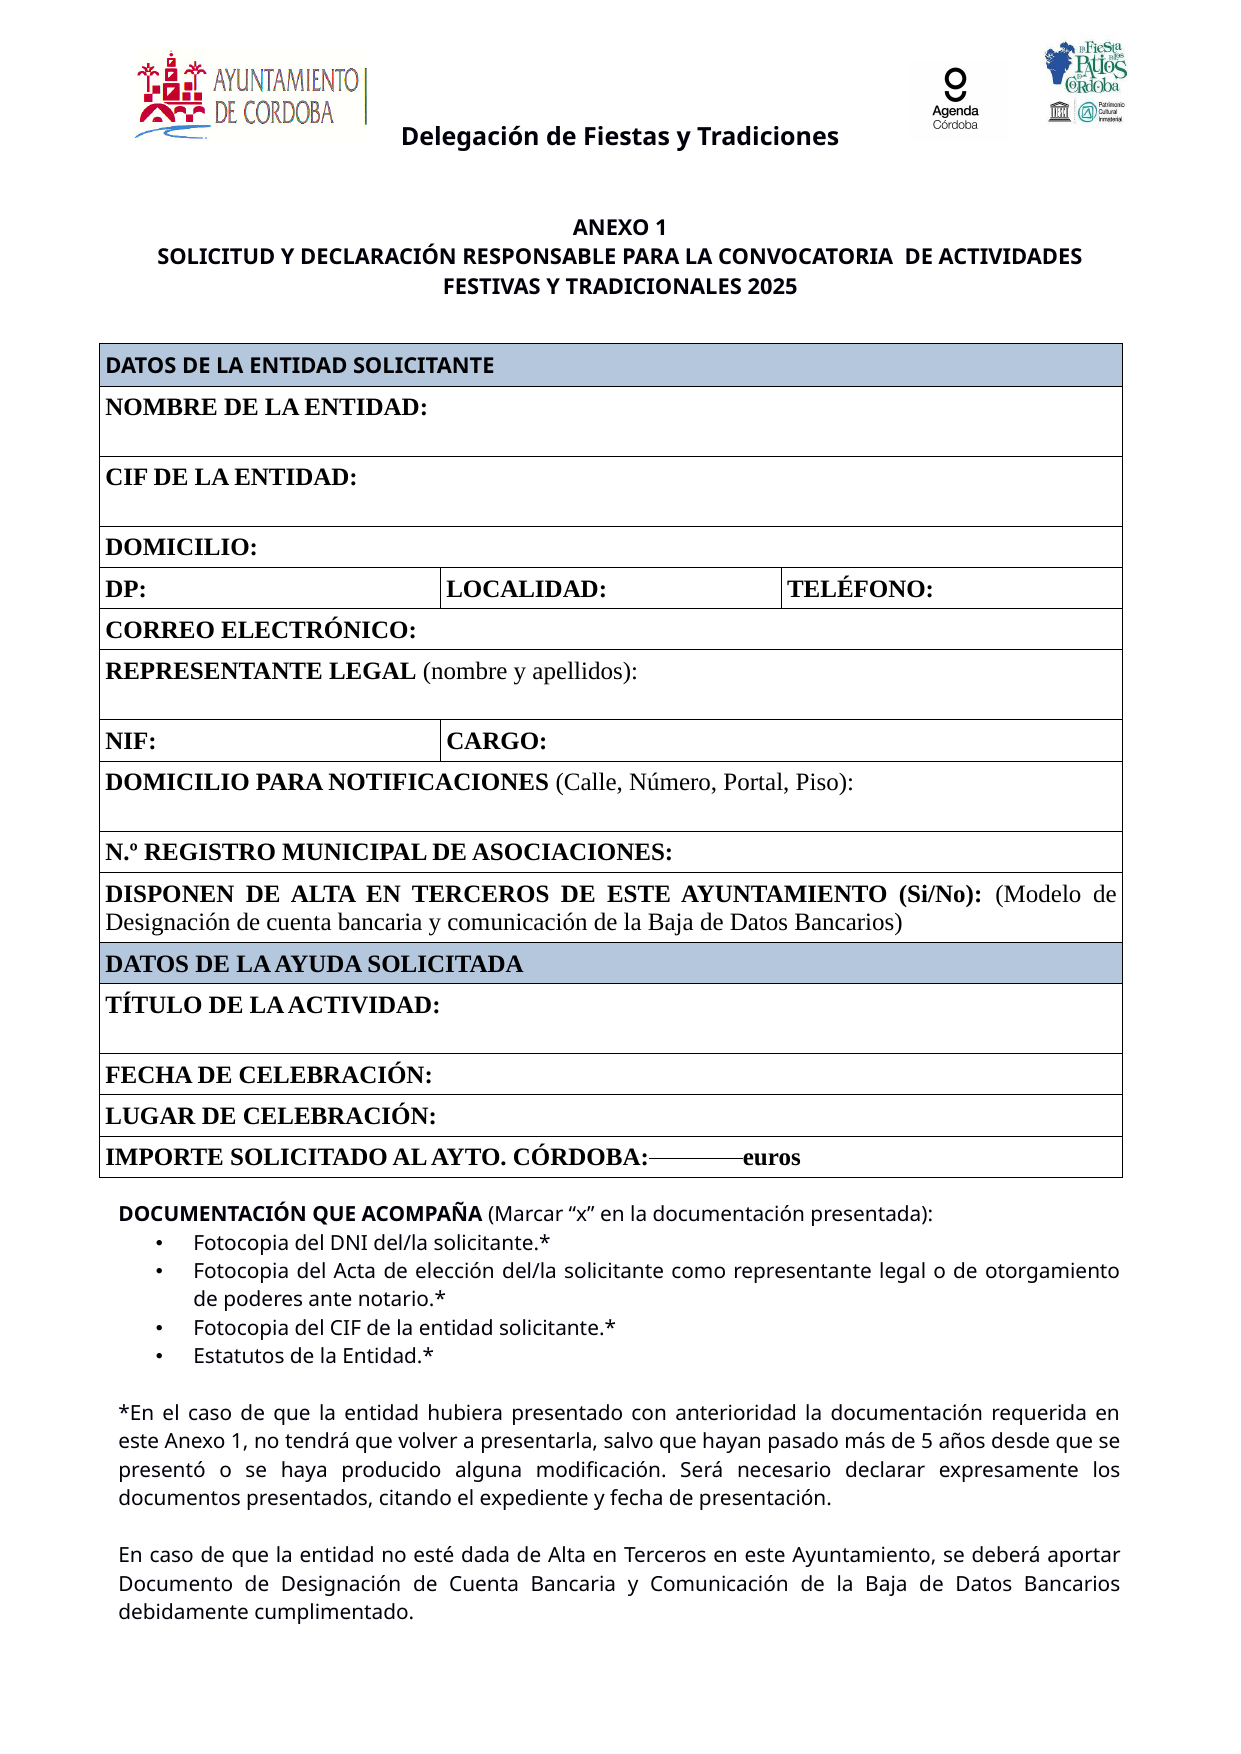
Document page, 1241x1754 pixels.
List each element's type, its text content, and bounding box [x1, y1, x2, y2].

picture [133, 48, 369, 142]
table_cell CIF DE LA ENTIDAD: [100, 457, 1122, 526]
table_cell DATOS DE LA AYUDA SOLICITADA [100, 943, 1122, 983]
text SOLICITUD Y DECLARACIÓN RESPONSABLE PARA LA CONVOCATORIA DE ACTIVIDADES FESTIVAS Y TRADICIONALES 2025 [118, 241, 1122, 301]
list Fotocopia del Acta de elección del/la solicitante como representante legal o de otorgamiento de poderes ante notario.* [156, 1256, 1122, 1313]
table_cell REPRESENTANTE LEGAL (nombre y apellidos): [100, 650, 1122, 719]
table_cell NIF: [100, 720, 440, 761]
table_cell TÍTULO DE LA ACTIVIDAD: [100, 984, 1122, 1053]
picture [910, 60, 1009, 141]
list Estatutos de la Entidad.* [156, 1341, 1122, 1370]
table_cell FECHA DE CELEBRACIÓN: [100, 1054, 1122, 1094]
table_cell IMPORTE SOLICITADO AL AYTO. CÓRDOBA: euros [100, 1137, 1122, 1177]
list Fotocopia del DNI del/la solicitante.* [156, 1228, 1122, 1256]
text *En el caso de que la entidad hubiera presentado con anterioridad la documentación requerida en este Anexo 1, no tendrá que volver a presentarla, salvo que hayan pasado más de 5 años desde que se presentó o se haya producido alguna modificación. Será necesario declarar expresamente los documentos presentados, citando el expediente y fecha de presentación. [118, 1398, 1122, 1512]
text ANEXO 1 [118, 211, 1122, 241]
table_cell CARGO: [441, 720, 1122, 761]
table_cell DISPONEN DE ALTA EN TERCEROS DE ESTE AYUNTAMIENTO (Si/No): (Modelo de Designación de cuenta bancaria y comunicación de la Baja de Datos Bancarios) [100, 873, 1122, 942]
text DOCUMENTACIÓN QUE ACOMPAÑA (Marcar “x” en la documentación presentada): [118, 1199, 1122, 1228]
picture [1033, 27, 1141, 141]
table_cell N.º REGISTRO MUNICIPAL DE ASOCIACIONES: [100, 832, 1122, 872]
text En caso de que la entidad no esté dada de Alta en Terceros en este Ayuntamiento, se deberá aportar Documento de Designación de Cuenta Bancaria y Comunicación de la Baja de Datos Bancarios debidamente cumplimentado. [118, 1540, 1122, 1626]
table_cell LUGAR DE CELEBRACIÓN: [100, 1095, 1122, 1136]
table_cell CORREO ELECTRÓNICO: [100, 609, 1122, 649]
table_cell DOMICILIO: [100, 527, 1122, 567]
table_cell LOCALIDAD: [441, 568, 781, 608]
table_cell NOMBRE DE LA ENTIDAD: [100, 387, 1122, 456]
table_cell TELÉFONO: [782, 568, 1122, 608]
table_cell DOMICILIO PARA NOTIFICACIONES (Calle, Número, Portal, Piso): [100, 762, 1122, 831]
list Fotocopia del CIF de la entidad solicitante.* [156, 1313, 1122, 1341]
table_cell DP: [100, 568, 440, 608]
table_header DATOS DE LA ENTIDAD SOLICITANTE [100, 344, 1122, 386]
